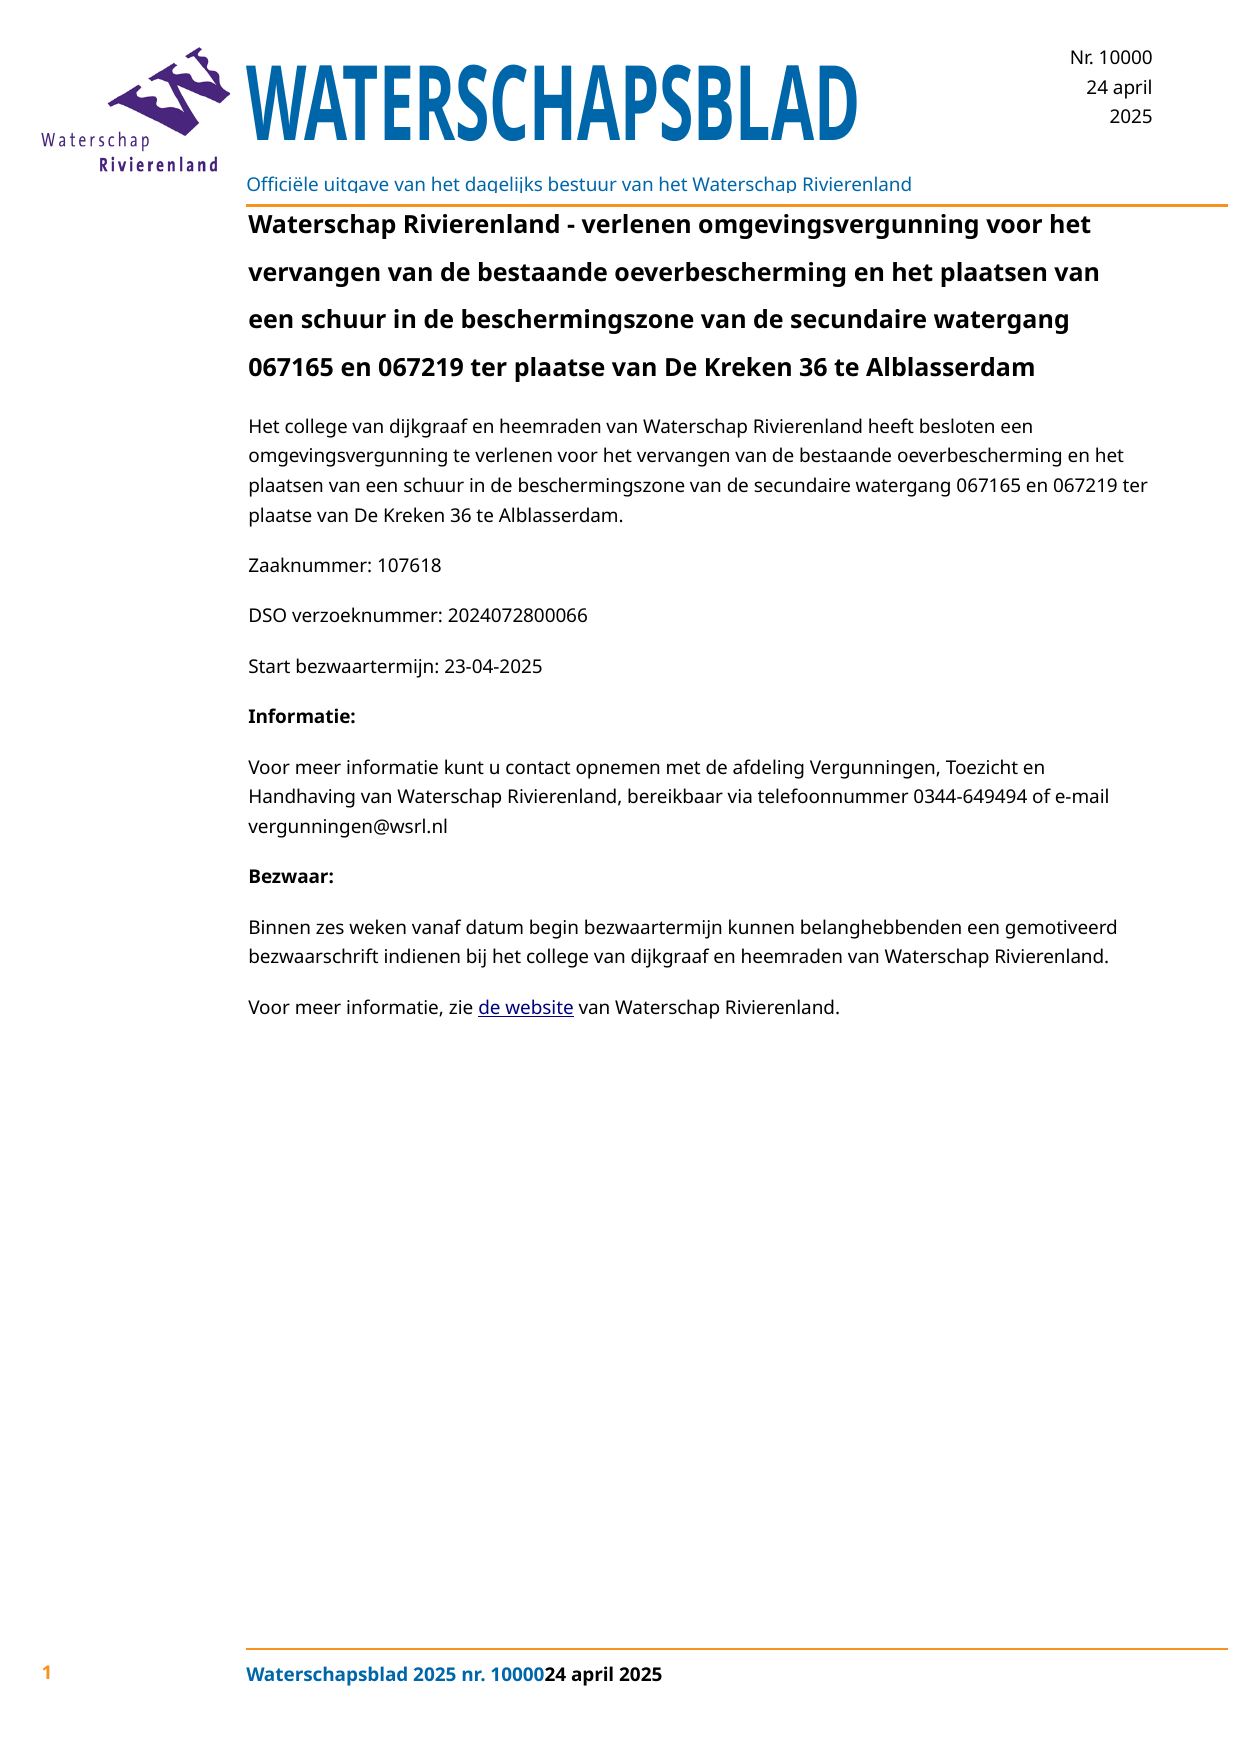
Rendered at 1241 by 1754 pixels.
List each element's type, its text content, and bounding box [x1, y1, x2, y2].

picture [41, 47, 231, 172]
text Voor meer informatie kunt u contact opnemen met de afdeling Vergunningen, Toezicht en Handhaving van Waterschap Rivierenland, bereikbaar via telefoonnummer 0344-649494 of e-mail vergunningen@wsrl.nl [248, 754, 1152, 839]
text Voor meer informatie, zie de website van Waterschap Rivierenland. [248, 994, 1152, 1020]
text Informatie: [248, 703, 1152, 729]
text Binnen zes weken vanaf datum begin bezwaartermijn kunnen belanghebbenden een gemotiveerd bezwaarschrift indienen bij het college van dijkgraaf en heemraden van Waterschap Rivierenland. [248, 914, 1152, 969]
text Waterschap Rivierenland - verlenen omgevingsvergunning voor het vervangen van de bestaande oeverbescherming en het plaatsen van een schuur in de beschermingszone van de secundaire watergang 067165 en 067219 ter plaatse van De Kreken 36 te Alblasserdam [248, 207, 1152, 384]
text DSO verzoeknummer: 2024072800066 [248, 603, 1152, 628]
text Het college van dijkgraaf en heemraden van Waterschap Rivierenland heeft besloten een omgevingsvergunning te verlenen voor het vervangen van de bestaande oeverbescherming en het plaatsen van een schuur in de beschermingszone van de secundaire watergang 067165 en 067219 ter plaatse van De Kreken 36 te Alblasserdam. [248, 413, 1152, 528]
text Zaaknummer: 107618 [248, 552, 1152, 578]
text Bezwaar: [248, 863, 1152, 889]
text Start bezwaartermijn: 23-04-2025 [248, 653, 1152, 679]
